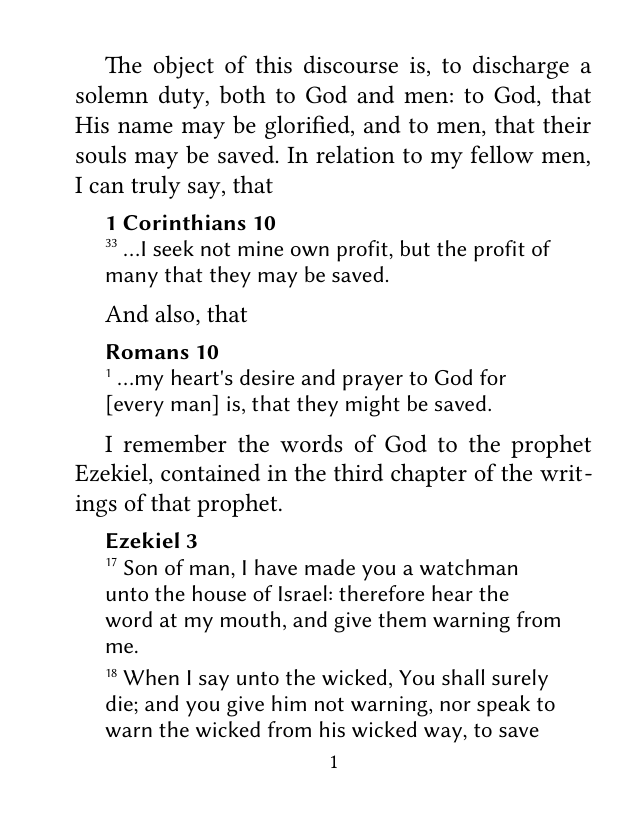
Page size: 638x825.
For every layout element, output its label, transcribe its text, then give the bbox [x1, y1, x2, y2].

text 1 Corinthians 10 [105, 209, 592, 236]
text 1 ...my heart's desire and prayer to God for [every man] is, that they might be saved. [105, 365, 562, 417]
text 18 When I say unto the wicked, You shall surely die; and you give him not warning, nor speak to warn the wicked from his wicked way, to save [105, 665, 562, 743]
text And also, that [75, 300, 592, 329]
text Ezekiel 3 [105, 528, 592, 554]
text I remember the words of God to the prophet Ezekiel, contained in the third chapter of the writ­ings of that prophet. [75, 429, 592, 518]
text The object of this discourse is, to discharge a sol­emn duty, both to God and men: to God, that His name may be glorified, and to men, that their souls may be saved. In relation to my fellow men, I can truly say, that [75, 51, 592, 199]
text Romans 10 [105, 339, 592, 365]
text 33 ...I seek not mine own profit, but the profit of many that they may be saved. [105, 236, 562, 288]
text 17 Son of man, I have made you a watchman unto the house of Israel: therefore hear the word at my mouth, and give them warning from me. [105, 554, 562, 659]
